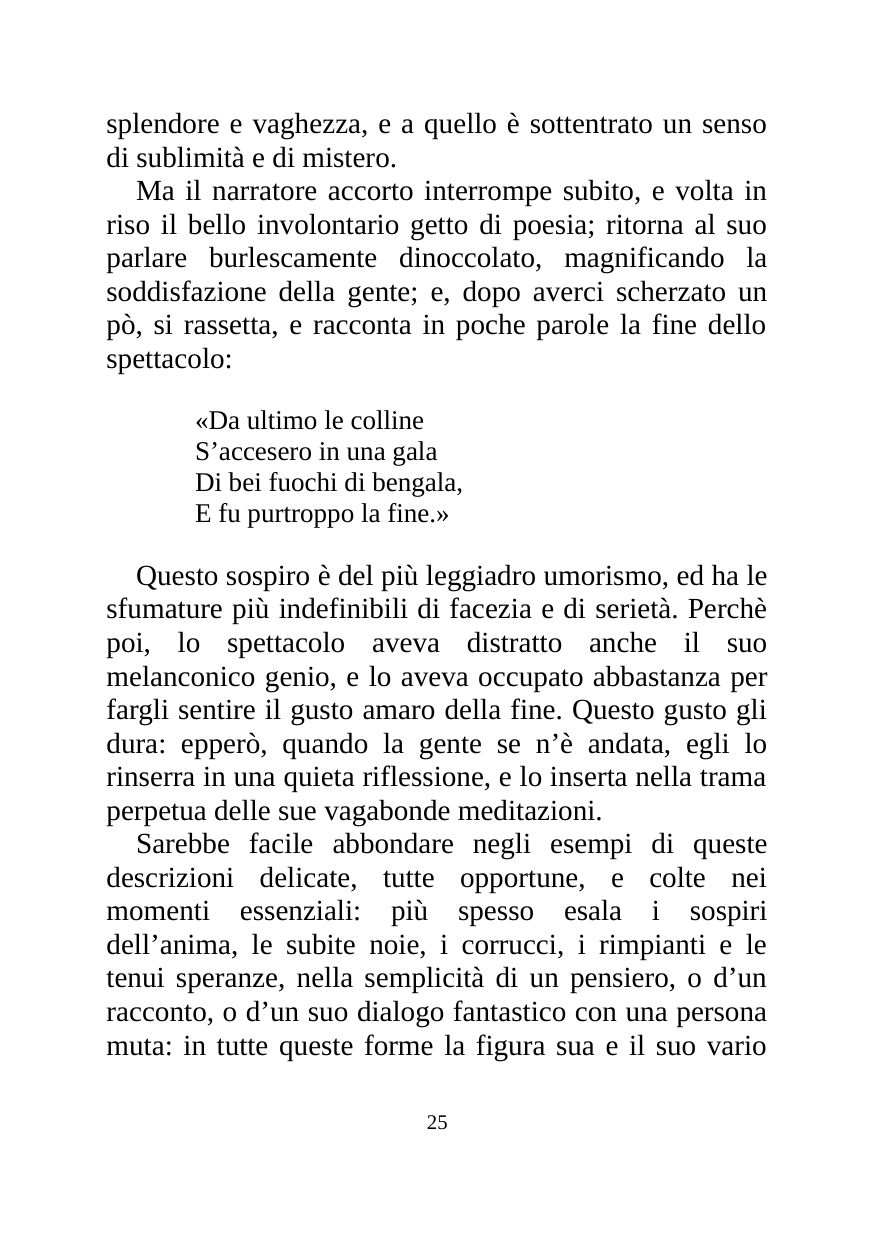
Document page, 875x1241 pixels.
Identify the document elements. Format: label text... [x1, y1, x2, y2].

text splendore e vaghezza, e a quello è sottentrato un senso di sublimità e di mistero. [106, 106, 768, 173]
text Questo sospiro è del più leggiadro umorismo, ed ha le sfumature più indefinibili di facezia e di serietà. Perchè poi, lo spettacolo aveva distratto anche il suo melanconico genio, e lo aveva occupato abbastanza per fargli sentire il gusto amaro della fine. Questo gusto gli dura: epperò, quando la gente se n’è andata, egli lo rinserra in una quieta riflessione, e lo inserta nella trama perpetua delle sue vagabonde meditazioni. [106, 558, 768, 826]
text «Da ultimo le colline S’accesero in una gala Di bei fuochi di bengala, E fu purtroppo la fine.» [195, 404, 768, 529]
text Ma il narratore accorto interrompe subito, e volta in riso il bello involontario getto di poesia; ritorna al suo parlare burlescamente dinoccolato, magnificando la soddisfazione della gente; e, dopo averci scherzato un pò, si rassetta, e racconta in poche parole la fine dello spettacolo: [106, 173, 768, 374]
text Sarebbe facile abbondare negli esempi di queste descrizioni delicate, tutte opportune, e colte nei momenti essenziali: più spesso esala i sospiri dell’anima, le subite noie, i corrucci, i rimpianti e le tenui speranze, nella semplicità di un pensiero, o d’un racconto, o d’un suo dialogo fantastico con una persona muta: in tutte queste forme la figura sua e il suo vario [106, 826, 768, 1061]
